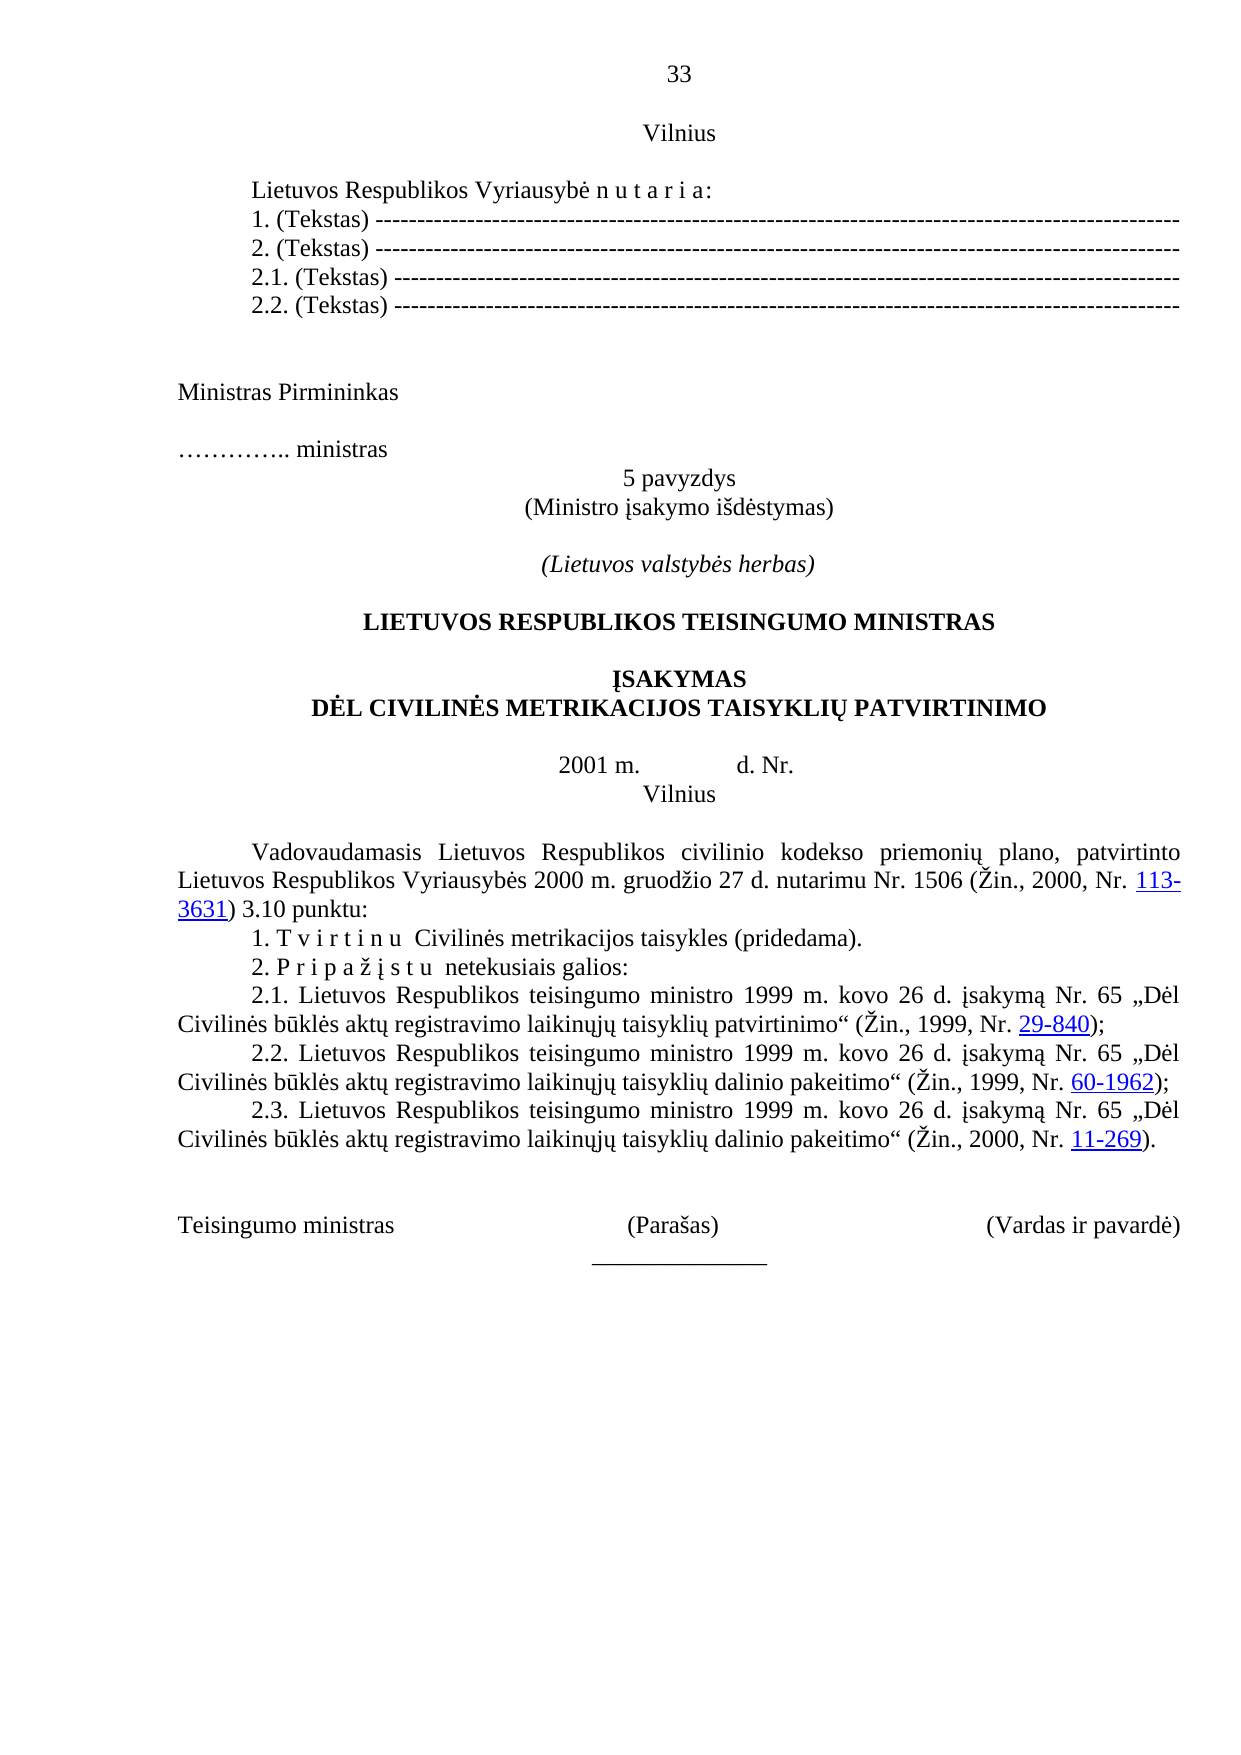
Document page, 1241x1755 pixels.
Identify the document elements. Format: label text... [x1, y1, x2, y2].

text 2.2. (Tekstas) [177, 291, 1181, 319]
text ĮSAKYMAS [177, 664, 1181, 693]
text ______________ [177, 1239, 1181, 1268]
text 2001 m. d. Nr. [177, 751, 1181, 779]
text 2. Pripažįstu netekusiais galios: [177, 952, 1181, 981]
text Vadovaudamasis Lietuvos Respublikos civilinio kodekso priemonių plano, patvirtinto Lietuvos Respublikos Vyriausybės 2000 m. gruodžio 27 d. nutarimu Nr. 1506 (Žin., 2000, Nr. 113-3631) 3.10 punktu: [177, 837, 1181, 923]
text 2. (Tekstas) [177, 233, 1181, 262]
text DĖL CIVILINĖS METRIKACIJOS TAISYKLIŲ PATVIRTINIMO [177, 693, 1181, 722]
text (Lietuvos valstybės herbas) [177, 549, 1181, 578]
text Teisingumo ministras (Parašas) (Vardas ir pavardė) [177, 1211, 1181, 1239]
text 2.2. Lietuvos Respublikos teisingumo ministro 1999 m. kovo 26 d. įsakymą Nr. 65 „Dėl Civilinės būklės aktų registravimo laikinųjų taisyklių dalinio pakeitimo“ (Žin., 1999, Nr. 60-1962); [177, 1038, 1181, 1096]
text 2.1. (Tekstas) [177, 262, 1181, 291]
text Vilnius [177, 779, 1181, 808]
text Lietuvos Respublikos Vyriausybė nutaria: [177, 176, 1181, 204]
text 1. Tvirtinu Civilinės metrikacijos taisykles (pridedama). [177, 923, 1181, 952]
text 2.3. Lietuvos Respublikos teisingumo ministro 1999 m. kovo 26 d. įsakymą Nr. 65 „Dėl Civilinės būklės aktų registravimo laikinųjų taisyklių dalinio pakeitimo“ (Žin., 2000, Nr. 11-269). [177, 1096, 1181, 1153]
text 5 pavyzdys [177, 463, 1181, 492]
text Vilnius [177, 118, 1181, 147]
text Ministras Pirmininkas [177, 377, 1181, 406]
text 2.1. Lietuvos Respublikos teisingumo ministro 1999 m. kovo 26 d. įsakymą Nr. 65 „Dėl Civilinės būklės aktų registravimo laikinųjų taisyklių patvirtinimo“ (Žin., 1999, Nr. 29-840); [177, 981, 1181, 1038]
text (Ministro įsakymo išdėstymas) [177, 492, 1181, 521]
text LIETUVOS RESPUBLIKOS TEISINGUMO MINISTRAS [177, 607, 1181, 636]
text ………….. ministras [177, 434, 1181, 463]
text 1. (Tekstas) [177, 204, 1181, 233]
